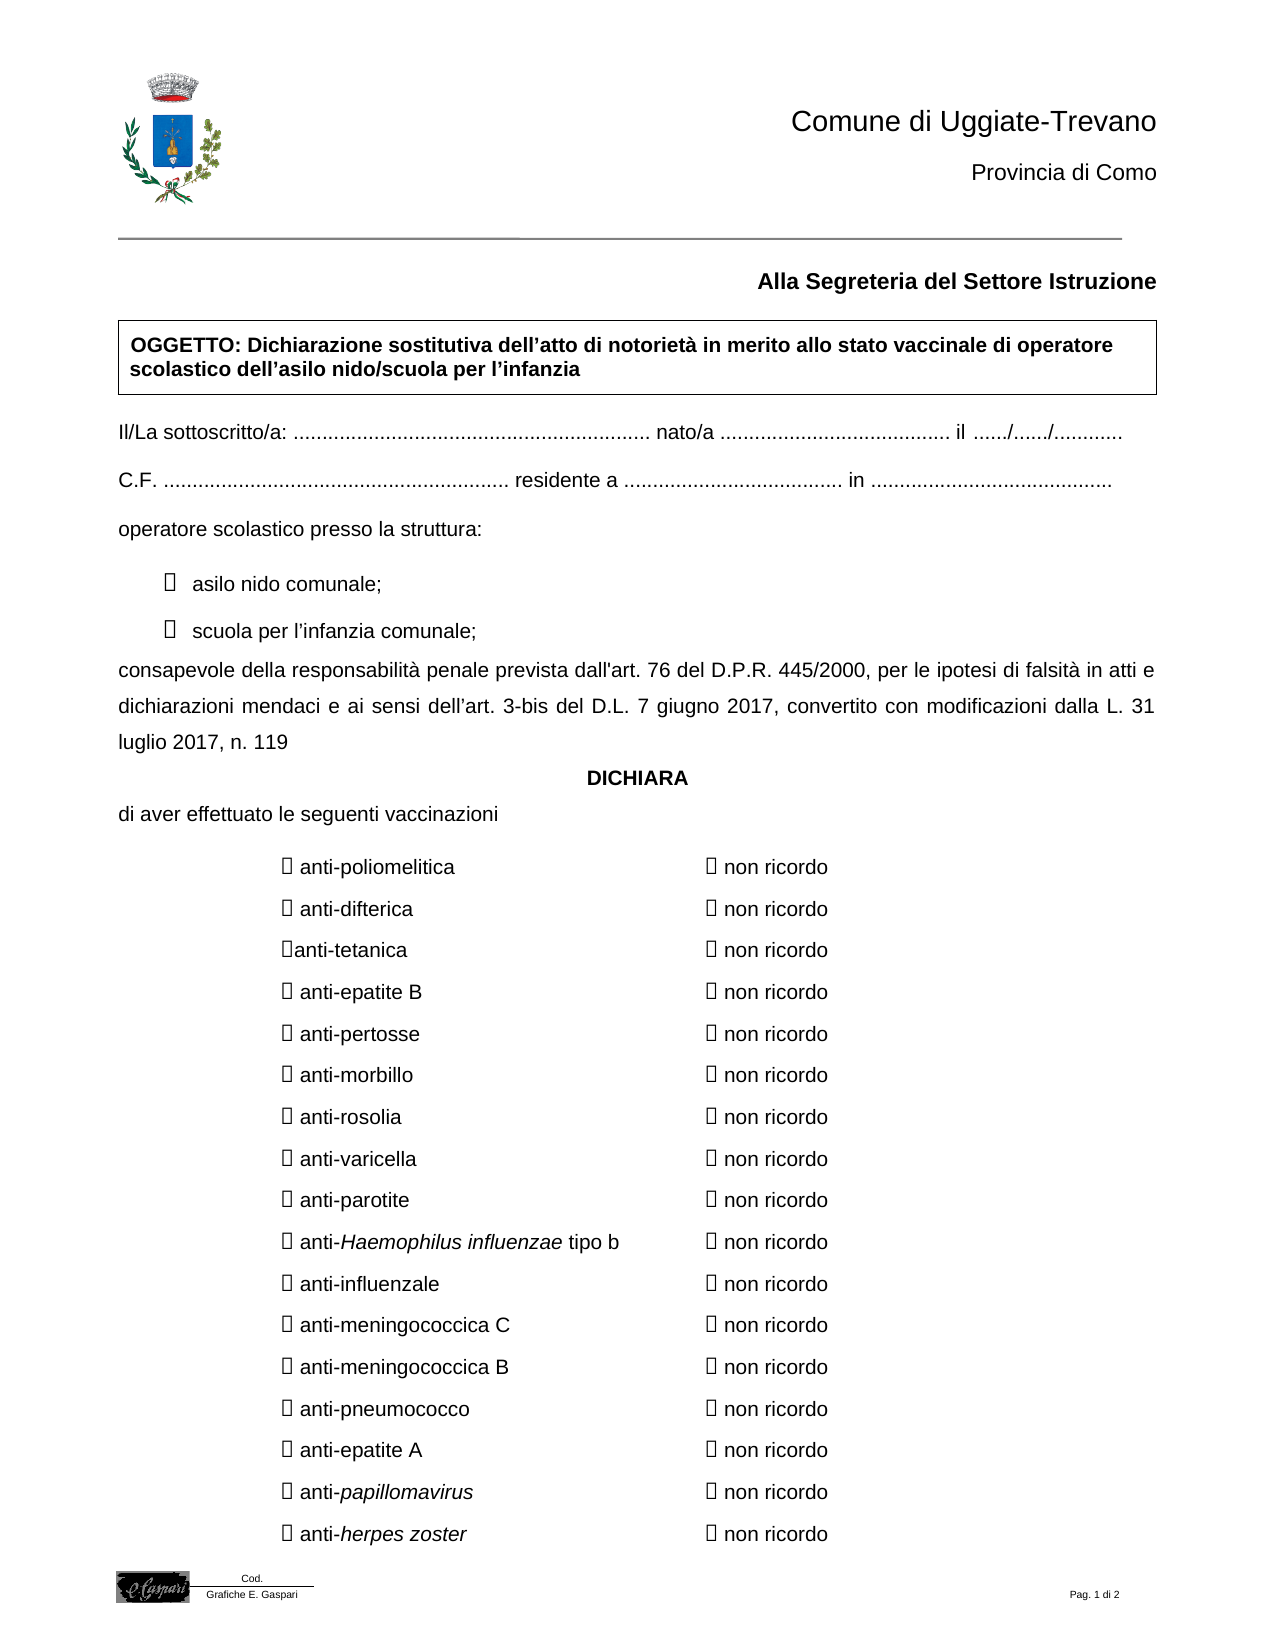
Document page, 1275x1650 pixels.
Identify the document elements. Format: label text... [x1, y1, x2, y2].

text Nell'elenco degli allegati [242, 229, 637, 237]
table_cell  non ricordo [693, 975, 1202, 1016]
table_cell  non ricordo [693, 1100, 1202, 1141]
text DICHIARA [118, 766, 1157, 790]
table_cell  anti-epatite B [269, 975, 693, 1016]
table_cell  anti-epatite A [269, 1433, 693, 1475]
text Comune di Uggiate-Trevano [224, 104, 1157, 137]
table_cell  non ricordo [693, 1183, 1202, 1225]
text di aver effettuato le seguenti vaccinazioni [118, 802, 1157, 826]
table_header  non ricordo [693, 1267, 1202, 1308]
table_cell  anti-pertosse [269, 1016, 693, 1058]
table_cell anti-tetanica [269, 933, 693, 975]
table_cell  anti-varicella [269, 1141, 693, 1183]
text Nell'elenco degli allegati [242, 240, 637, 252]
table_header  non ricordo [693, 850, 1202, 891]
table_cell  non ricordo [693, 1225, 1202, 1266]
table_cell  anti-papillomavirus [269, 1475, 693, 1517]
text consapevole della responsabilità penale prevista dall'art. 76 del D.P.R. 445/2000, per le ipotesi di falsità in atti e dichiarazioni mendaci e ai sensi dell’art. 3-bis del D.L. 7 giugno 2017, convertito con modificazioni dalla L. 31 luglio 2017, n. 119 [118, 658, 1157, 754]
table_header OGGETTO: Dichiarazione sostitutiva dell’atto di notorietà in merito allo stato vaccinale di operatore scolastico dell’asilo nido/scuola per l’infanzia [119, 321, 1156, 394]
table_cell  anti-Haemophilus influenzae tipo b [269, 1225, 693, 1266]
text C.F. ............................................................ residente a ...................................... in .......................................... [118, 468, 1157, 492]
table_cell  anti-herpes zoster [269, 1517, 693, 1548]
table_cell  anti-pneumococco [269, 1392, 693, 1433]
text Provincia di Como [224, 159, 1157, 185]
table_cell  anti-meningococcica B [269, 1350, 693, 1392]
table_cell  non ricordo [693, 1475, 1202, 1517]
table_cell  anti-meningococcica C [269, 1308, 693, 1350]
table_cell  anti-morbillo [269, 1058, 693, 1100]
table_cell  non ricordo [693, 1016, 1202, 1058]
table_cell  anti-rosolia [269, 1100, 693, 1141]
table_header  anti-poliomelitica [269, 850, 693, 891]
table_cell  anti-difterica [269, 891, 693, 933]
table_header [258, 850, 1275, 1267]
table_cell [1202, 1267, 1275, 1548]
table_cell  non ricordo [693, 1141, 1202, 1183]
table_cell  non ricordo [693, 1433, 1202, 1475]
table_cell  non ricordo [693, 891, 1202, 933]
text  asilo nido comunale; [162, 565, 1157, 599]
text Il/La sottoscritto/a: .............................................................. nato/a ........................................ il ....../....../............ [118, 420, 1157, 444]
table_cell  non ricordo [693, 1058, 1202, 1100]
table_cell  non ricordo [693, 933, 1202, 975]
table_cell  non ricordo [693, 1517, 1202, 1548]
table_cell  non ricordo [693, 1392, 1202, 1433]
text Alla Segreteria del Settore Istruzione [118, 268, 1157, 295]
table_cell [258, 1267, 269, 1548]
table_cell  anti-parotite [269, 1183, 693, 1225]
table_cell  non ricordo [693, 1308, 1202, 1350]
text  scuola per l’infanzia comunale; [162, 612, 1157, 646]
table_header  anti-influenzale [269, 1267, 693, 1308]
table_cell  non ricordo [693, 1350, 1202, 1392]
picture [122, 73, 224, 205]
text operatore scolastico presso la struttura: [118, 517, 1157, 541]
